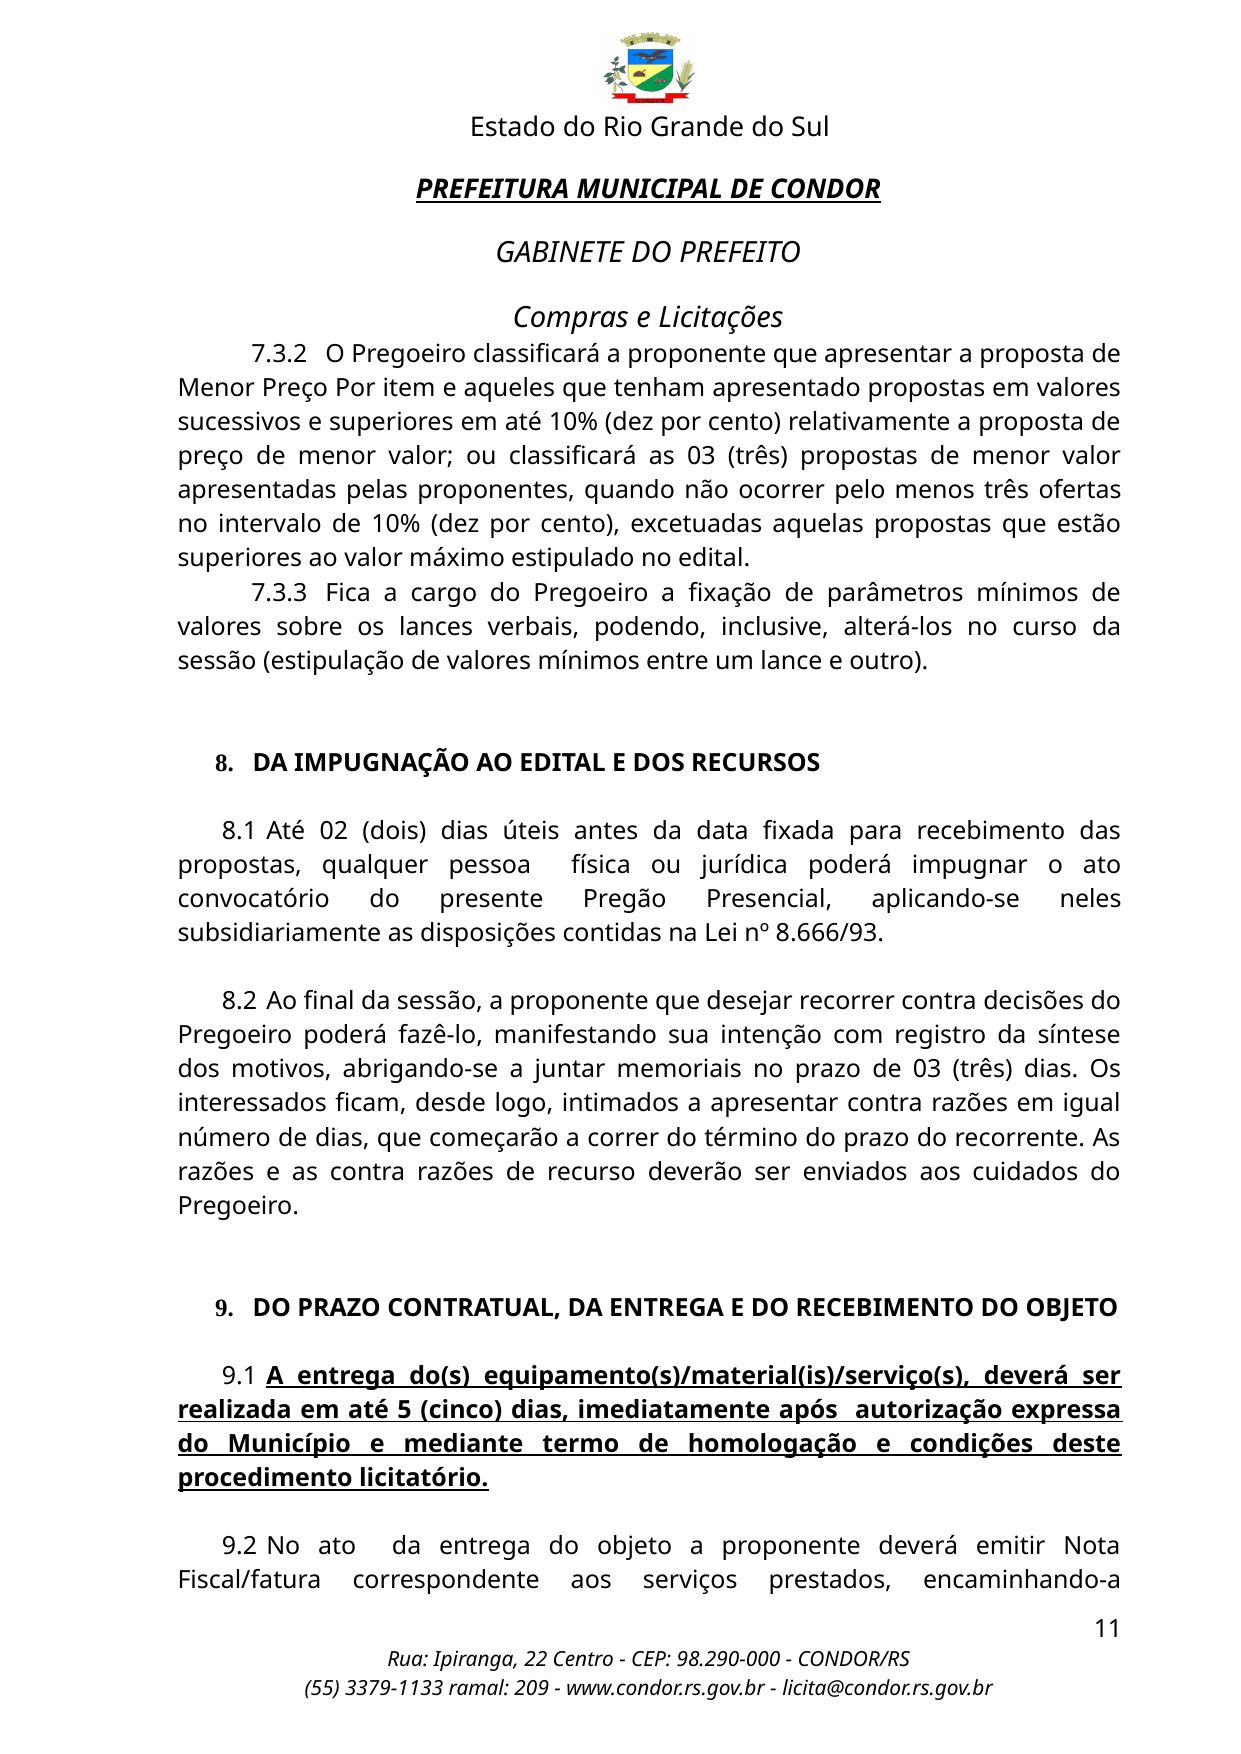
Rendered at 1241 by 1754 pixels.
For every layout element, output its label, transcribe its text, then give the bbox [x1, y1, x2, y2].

list procedimento licitatório. [177, 1455, 1122, 1494]
list Até 02 (dois) dias úteis antes da data fixada para recebimento das propostas, qualquer pessoa física ou jurídica poderá impugnar o ato convocatório do presente Pregão Presencial, aplicando-se neles subsidiariamente as disposições contidas na Lei nº 8.666/93. [177, 813, 1122, 949]
list Fica a cargo do Pregoeiro a fixação de parâmetros mínimos de valores sobre os lances verbais, podendo, inclusive, alterá-los no curso da sessão (estipulação de valores mínimos entre um lance e outro). [177, 574, 1122, 676]
list O Pregoeiro classificará a proponente que apresentar a proposta de Menor Preço Por item e aqueles que tenham apresentado propostas em valores sucessivos e superiores em até 10% (dez por cento) relativamente a proposta de preço de menor valor; ou classificará as 03 (três) propostas de menor valor apresentadas pelas proponentes, quando não ocorrer pelo menos três ofertas no intervalo de 10% (dez por cento), excetuadas aquelas propostas que estão superiores ao valor máximo estipulado no edital. [177, 336, 1122, 574]
list DA IMPUGNAÇÃO AO EDITAL E DOS RECURSOS [215, 744, 1122, 778]
list A entrega do(s) equipamento(s)/material(is)/serviço(s), deverá ser realizada em até 5 (cinco) dias, imediatamente após autorização expressa [177, 1358, 1122, 1421]
list Ao final da sessão, a proponente que desejar recorrer contra decisões do Pregoeiro poderá fazê-lo, manifestando sua intenção com registro da síntese dos motivos, abrigando-se a juntar memoriais no prazo de 03 (três) dias. Os interessados ficam, desde logo, intimados a apresentar contra razões em igual número de dias, que começarão a correr do término do prazo do recorrente. As razões e as contra razões de recurso deverão ser enviados aos cuidados do Pregoeiro. [177, 983, 1122, 1221]
list do Município e mediante termo de homologação e condições deste [177, 1422, 1122, 1454]
list No ato da entrega do objeto a proponente deverá emitir Nota Fiscal/fatura correspondente aos serviços prestados, encaminhando-a [177, 1528, 1122, 1596]
list DO PRAZO CONTRATUAL, DA ENTREGA E DO RECEBIMENTO DO OBJETO [215, 1289, 1122, 1323]
